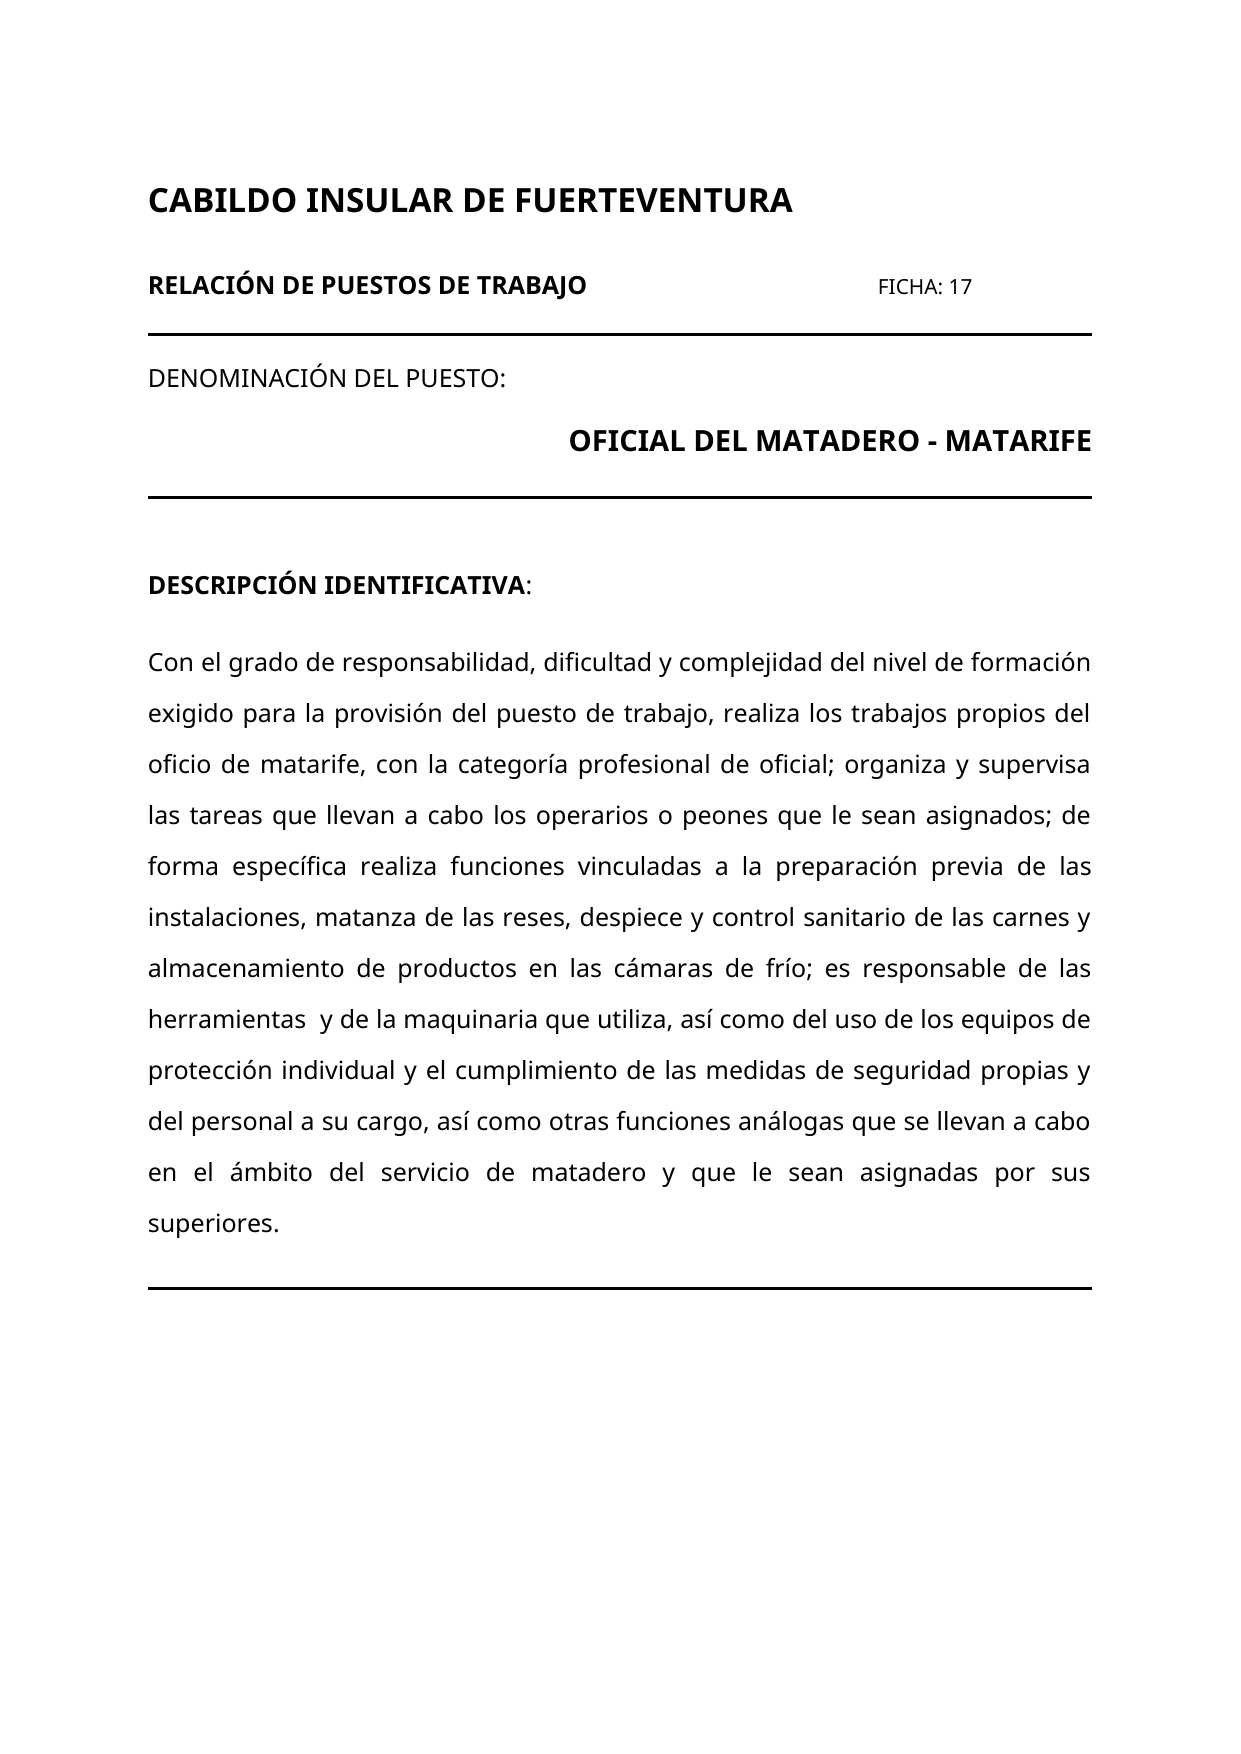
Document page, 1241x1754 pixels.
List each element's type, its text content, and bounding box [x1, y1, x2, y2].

text Con el grado de responsabilidad, dificultad y complejidad del nivel de formación exigido para la provisión del puesto de trabajo, realiza los trabajos propios del oficio de matarife, con la categoría profesional de oficial; organiza y supervisa las tareas que llevan a cabo los operarios o peones que le sean asignados; de forma específica realiza funciones vinculadas a la preparación previa de las instalaciones, matanza de las reses, despiece y control sanitario de las carnes y almacenamiento de productos en las cámaras de frío; es responsable de las herramientas y de la maquinaria que utiliza, así como del uso de los equipos de protección individual y el cumplimiento de las medidas de seguridad propias y del personal a su cargo, así como otras funciones análogas que se llevan a cabo en el ámbito del servicio de matadero y que le sean asignadas por sus superiores. [148, 644, 1092, 1240]
text CABILDO INSULAR DE FUERTEVENTURA [148, 177, 1092, 223]
text DENOMINACIÓN DEL PUESTO: [148, 361, 1092, 395]
text DESCRIPCIÓN IDENTIFICATIVA: [148, 567, 1092, 602]
text RELACIÓN DE PUESTOS DE TRABAJO FICHA: 17 [148, 268, 1092, 302]
text OFICIAL DEL MATADERO - MATARIFE [177, 420, 1092, 459]
